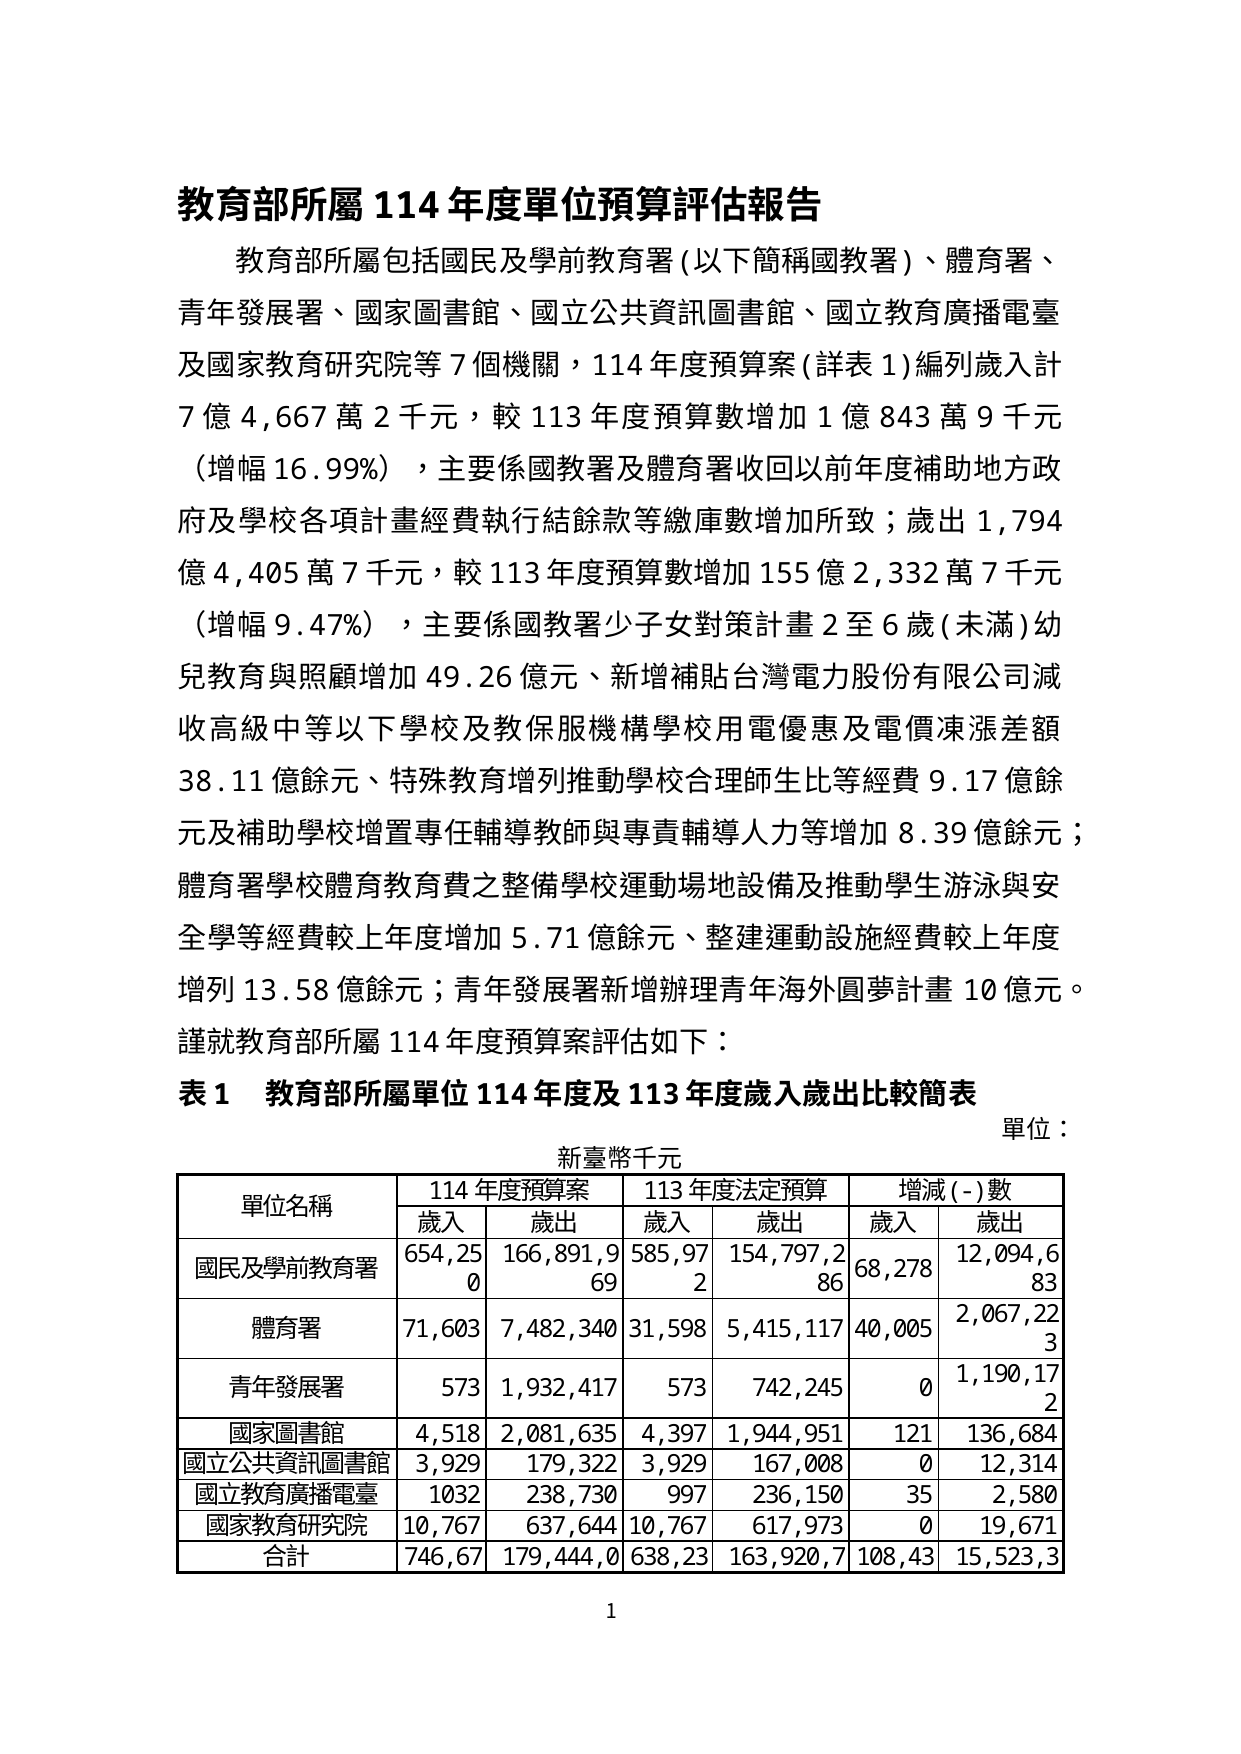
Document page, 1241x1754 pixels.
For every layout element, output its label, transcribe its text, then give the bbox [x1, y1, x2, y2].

table_cell 4,397 [624, 1419, 712, 1448]
text 教育部所屬114年度單位預算評估報告 [177, 177, 1063, 229]
table_cell 歲入 [624, 1207, 712, 1238]
table_cell 638,23 [624, 1542, 712, 1571]
table_cell 637,644 [487, 1511, 622, 1540]
table_cell 742,245 [713, 1359, 848, 1417]
table_cell 1,944,951 [713, 1419, 848, 1448]
table_cell 585,972 [624, 1239, 712, 1297]
table_cell 2,067,223 [939, 1299, 1062, 1357]
table_cell 71,603 [398, 1299, 485, 1357]
table_cell 236,150 [713, 1480, 848, 1509]
table_cell 573 [398, 1359, 485, 1417]
table_cell 997 [624, 1480, 712, 1509]
table_cell 國民及學前教育署 [179, 1239, 396, 1297]
table_cell 歲出 [713, 1207, 848, 1238]
table_cell 10,767 [398, 1511, 485, 1540]
table_cell 青年發展署 [179, 1359, 396, 1417]
table_cell 10,767 [624, 1511, 712, 1540]
table_cell 15,523,3 [939, 1542, 1062, 1571]
table_cell 3,929 [398, 1450, 485, 1479]
table_header 單位名稱 [179, 1176, 396, 1238]
table_cell 108,43 [850, 1542, 938, 1571]
table_cell 體育署 [179, 1299, 396, 1357]
table_header 114年度預算案 [398, 1176, 622, 1205]
table_cell 2,580 [939, 1480, 1062, 1509]
table_cell 654,250 [398, 1239, 485, 1297]
table_cell 617,973 [713, 1511, 848, 1540]
table_cell 3,929 [624, 1450, 712, 1479]
table_cell 19,671 [939, 1511, 1062, 1540]
table_cell 573 [624, 1359, 712, 1417]
table_cell 歲入 [850, 1207, 938, 1238]
table_cell 4,518 [398, 1419, 485, 1448]
table_cell 7,482,340 [487, 1299, 622, 1357]
table_cell 國立教育廣播電臺 [179, 1480, 396, 1509]
table_cell 179,444,0 [487, 1542, 622, 1571]
table_cell 歲出 [939, 1207, 1062, 1238]
table_header 113年度法定預算 [624, 1176, 848, 1205]
table_cell 0 [850, 1359, 938, 1417]
table_cell 40,005 [850, 1299, 938, 1357]
table_cell 163,920,7 [713, 1542, 848, 1571]
table_cell 746,67 [398, 1542, 485, 1571]
text 表1 教育部所屬單位114年度及113年度歲入歲出比較簡表 [178, 1063, 1063, 1115]
table_cell 國家圖書館 [179, 1419, 396, 1448]
table_cell 歲出 [487, 1207, 622, 1238]
table_cell 0 [850, 1450, 938, 1479]
table_cell 136,684 [939, 1419, 1062, 1448]
table_cell 238,730 [487, 1480, 622, 1509]
text 教育部所屬包括國民及學前教育署(以下簡稱國教署)、體育署、青年發展署、國家圖書館、國立公共資訊圖書館、國立教育廣播電臺及國家教育研究院等7個機關，114年度預算案(詳表1)編列歲入計7億4,667萬2千元，較113年度預算數增加1億843萬9千元（增幅16.99%），主要係國教署及體育署收回以前年度補助地方政府及學校各項計畫經費執行結餘款等繳庫數增加所致；歲出1,794億4,405萬7千元，較113年度預算數增加155億2,332萬7千元（增幅9.47%），主要係國教署少子女對策計畫2至6歲(未滿)幼兒教育與照顧增加49.26億元、新增補貼台灣電力股份有限公司減收高級中等以下學校及教保服機構學校用電優惠及電價凍漲差額38.11億餘元、特殊教育增列推動學校合理師生比等經費9.17億餘元及補助學校增置專任輔導教師與專責輔導人力等增加8.39億餘元；體育署學校體育教育費之整備學校運動場地設備及推動學生游泳與安全學等經費較上年度增加5.71億餘元、整建運動設施經費較上年度增列13.58億餘元；青年發展署新增辦理青年海外圓夢計畫10億元。謹就教育部所屬114年度預算案評估如下： [177, 229, 1063, 1063]
table_cell 12,314 [939, 1450, 1062, 1479]
text 單位：新臺幣千元 [177, 1115, 1063, 1173]
table_cell 國家教育研究院 [179, 1511, 396, 1540]
table_cell 1032 [398, 1480, 485, 1509]
table_cell 1,190,172 [939, 1359, 1062, 1417]
table_cell 167,008 [713, 1450, 848, 1479]
table_cell 5,415,117 [713, 1299, 848, 1357]
table_cell 121 [850, 1419, 938, 1448]
table_cell 179,322 [487, 1450, 622, 1479]
table_cell 12,094,683 [939, 1239, 1062, 1297]
table_cell 歲入 [398, 1207, 485, 1238]
table_cell 68,278 [850, 1239, 938, 1297]
table_cell 35 [850, 1480, 938, 1509]
table_cell 國立公共資訊圖書館 [179, 1450, 396, 1479]
table_cell 0 [850, 1511, 938, 1540]
table_cell 合計 [179, 1542, 396, 1571]
table_cell 2,081,635 [487, 1419, 622, 1448]
table_header 增減(-)數 [850, 1176, 1062, 1205]
table_cell 31,598 [624, 1299, 712, 1357]
table_cell 154,797,286 [713, 1239, 848, 1297]
table_cell 1,932,417 [487, 1359, 622, 1417]
table_cell 166,891,969 [487, 1239, 622, 1297]
